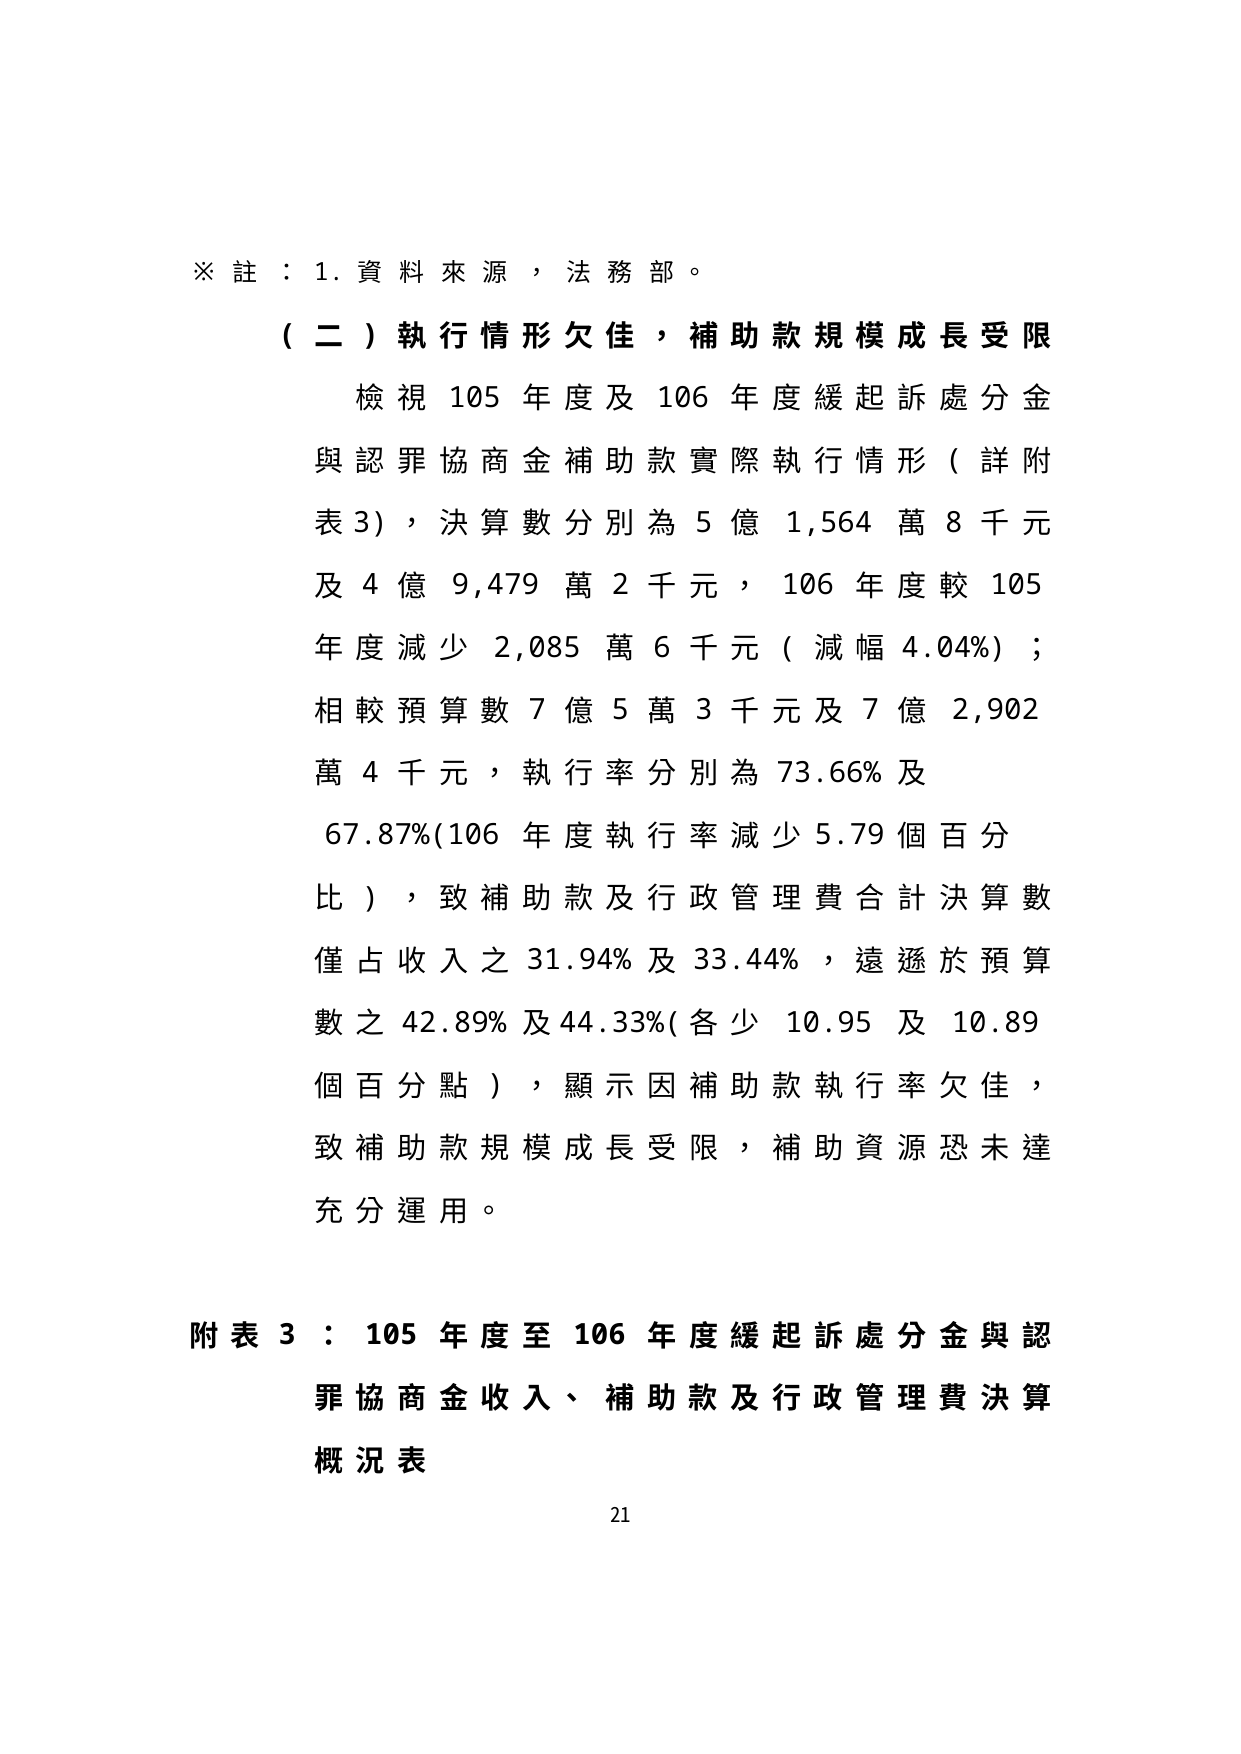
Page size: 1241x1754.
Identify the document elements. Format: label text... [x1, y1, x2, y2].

text 附表3：105年度至106年度緩起訴處分金與認罪協商金收入、補助款及行政管理費決算概況表 [183, 1292, 1058, 1479]
text 檢視105年度及106年度緩起訴處分金與認罪協商金補助款實際執行情形(詳附表3)，決算數分別為5億1,564萬8千元及4億9,479萬2千元，106年度較105年度減少2,085萬6千元(減幅4.04%)；相較預算數7億5萬3千元及7億2,902萬4千元，執行率分別為73.66%及67.87%(106年度執行率減少5.79個百分比)，致補助款及行政管理費合計決算數僅占收入之31.94%及33.44%，遠遜於預算數之42.89%及44.33%(各少10.95及10.89個百分點)，顯示因補助款執行率欠佳，致補助款規模成長受限，補助資源恐未達充分運用。 [271, 354, 1058, 1292]
text ※註：1.資料來源，法務部。 [183, 229, 1058, 292]
text (二)執行情形欠佳，補助款規模成長受限 [242, 292, 1058, 354]
